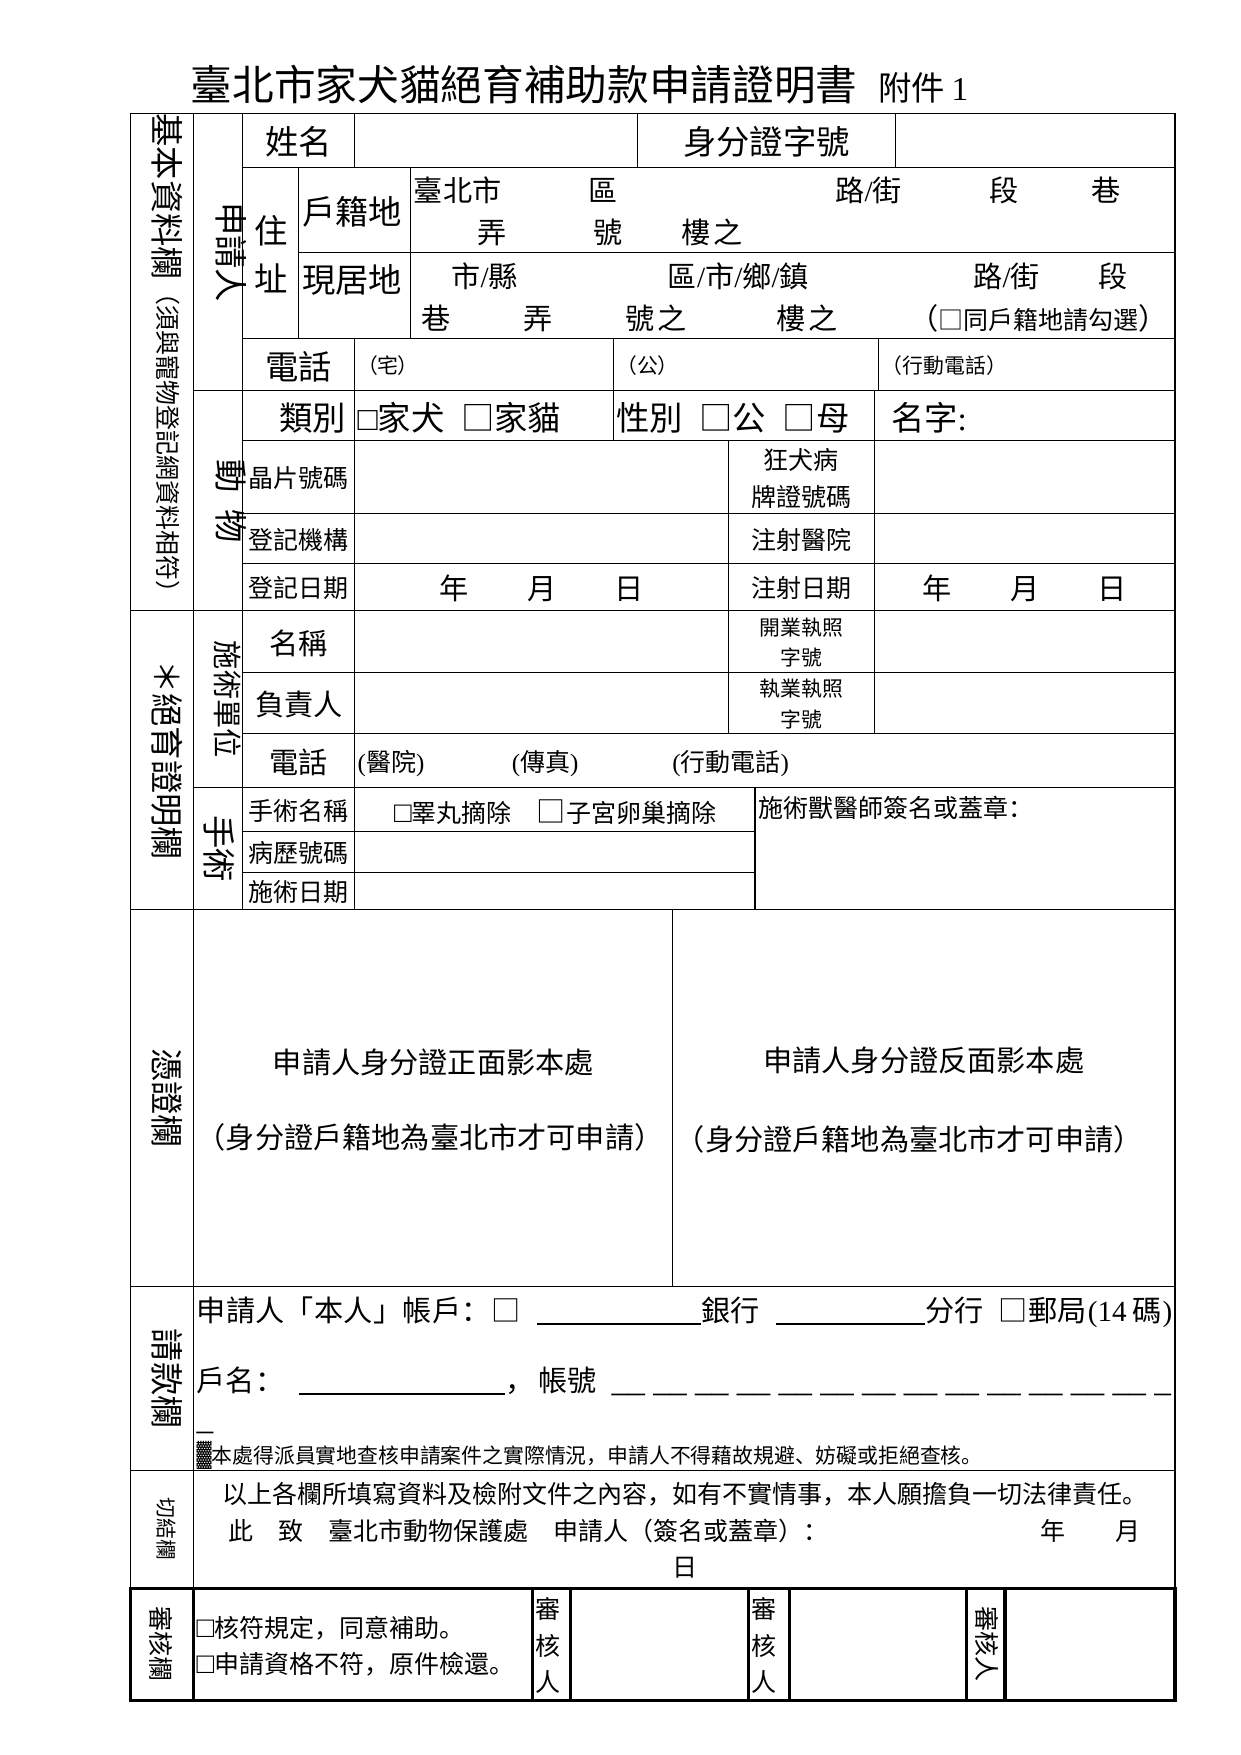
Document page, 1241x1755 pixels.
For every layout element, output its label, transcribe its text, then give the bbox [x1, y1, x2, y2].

table_cell ＊絕育證明欄 [131, 611, 193, 909]
table_cell [875, 611, 1174, 672]
table_cell 晶片號碼 [243, 441, 354, 513]
table_header 姓名 [243, 114, 354, 167]
table_header [355, 114, 637, 167]
table_cell 執業執照 字號 [729, 673, 874, 733]
table_cell □核符規定，同意補助。 □申請資格不符，原件檢還。 [195, 1590, 531, 1699]
table_cell 注射醫院 [729, 514, 874, 563]
table_header 基本資料欄（須與寵物登記網資料相符） [131, 114, 193, 610]
table_cell 住 址 [243, 168, 298, 338]
table_cell (醫院) (傳真) (行動電話) [355, 734, 1174, 787]
table_cell [875, 441, 1174, 513]
table_cell 動 物 [194, 391, 242, 610]
table_cell □家犬 □家貓 [355, 391, 613, 440]
table_cell 名字: [875, 391, 1174, 440]
table_cell 手術 [194, 788, 242, 909]
table_cell （行動電話） [879, 339, 1174, 390]
table_cell 市/縣 區/市/鄉/鎮 路/街 段 巷 弄 號之 樓之 （□同戶籍地請勾選） [411, 253, 1174, 338]
table_cell 電話 [243, 734, 354, 787]
text 臺北市家犬貓絕育補助款申請證明書 附件1 [112, 52, 1175, 112]
table_cell 施術獸醫師簽名或蓋章： [756, 788, 1174, 909]
table_cell （宅） [355, 339, 613, 390]
table_cell 審核欄 [132, 1590, 192, 1699]
table_cell 年 月 日 [875, 564, 1174, 610]
table_cell [875, 673, 1174, 733]
table_cell 現居地 [299, 253, 410, 338]
table_cell 年 月 日 [355, 564, 728, 610]
table_cell 請款欄 [131, 1287, 193, 1470]
table_cell [355, 441, 728, 513]
table_cell 申請人身分證反面影本處 （身分證戶籍地為臺北市才可申請） [673, 910, 1174, 1286]
table_cell 審核人 [534, 1590, 569, 1699]
table_cell 性別 □公 □母 [614, 391, 874, 440]
table_cell 審核人 [750, 1590, 788, 1699]
table_cell 登記日期 [243, 564, 354, 610]
table_cell [355, 514, 728, 563]
table_cell 憑證欄 [131, 910, 193, 1286]
table_header 申請人 [194, 114, 242, 390]
table_cell 臺北市 區 路/街 段 巷 弄 號 樓之 [411, 168, 1174, 252]
table_cell [355, 611, 728, 672]
table_cell [875, 514, 1174, 563]
table_cell 名稱 [243, 611, 354, 672]
table_cell [355, 873, 754, 909]
table_cell [572, 1590, 747, 1699]
table_cell 審核人 [968, 1590, 1003, 1699]
table_cell □睪丸摘除 □子宮卵巢摘除 [355, 788, 754, 831]
table_cell [355, 673, 728, 733]
table_cell 戶籍地 [299, 168, 410, 252]
table_cell 類別 [243, 391, 354, 440]
table_cell 切結欄 [131, 1471, 193, 1587]
table_cell 注射日期 [729, 564, 874, 610]
table_cell 登記機構 [243, 514, 354, 563]
table_cell 負責人 [243, 673, 354, 733]
table_cell 開業執照 字號 [729, 611, 874, 672]
table_cell [1007, 1590, 1173, 1699]
table_cell 狂犬病 牌證號碼 [729, 441, 874, 513]
table_cell 施術日期 [243, 873, 354, 909]
table_cell 病歷號碼 [243, 832, 354, 872]
table_cell 手術名稱 [243, 788, 354, 831]
table_cell 施術單位 [194, 611, 242, 787]
table_cell 申請人身分證正面影本處 （身分證戶籍地為臺北市才可申請） [194, 910, 672, 1286]
table_header 身分證字號 [638, 114, 895, 167]
table_cell [355, 832, 754, 872]
table_cell 電話 [243, 339, 354, 390]
table_cell （公） [614, 339, 878, 390]
table_cell [791, 1590, 965, 1699]
table_header [896, 114, 1174, 167]
table_cell 以上各欄所填寫資料及檢附文件之內容，如有不實情事，本人願擔負一切法律責任。 此 致 臺北市動物保護處 申請人（簽名或蓋章）： 年 月 日 [194, 1471, 1174, 1587]
table_cell 申請人「本人」帳戶：□ 銀行 分行 □郵局(14碼) 戶名： ，帳號 __ __ __ __ __ __ __ __ __ __ __ __ __ __ ▓本處得派員實地查核申請案件之實際情況，申請人不得藉故規避、妨礙或拒絕查核。 [194, 1287, 1174, 1470]
